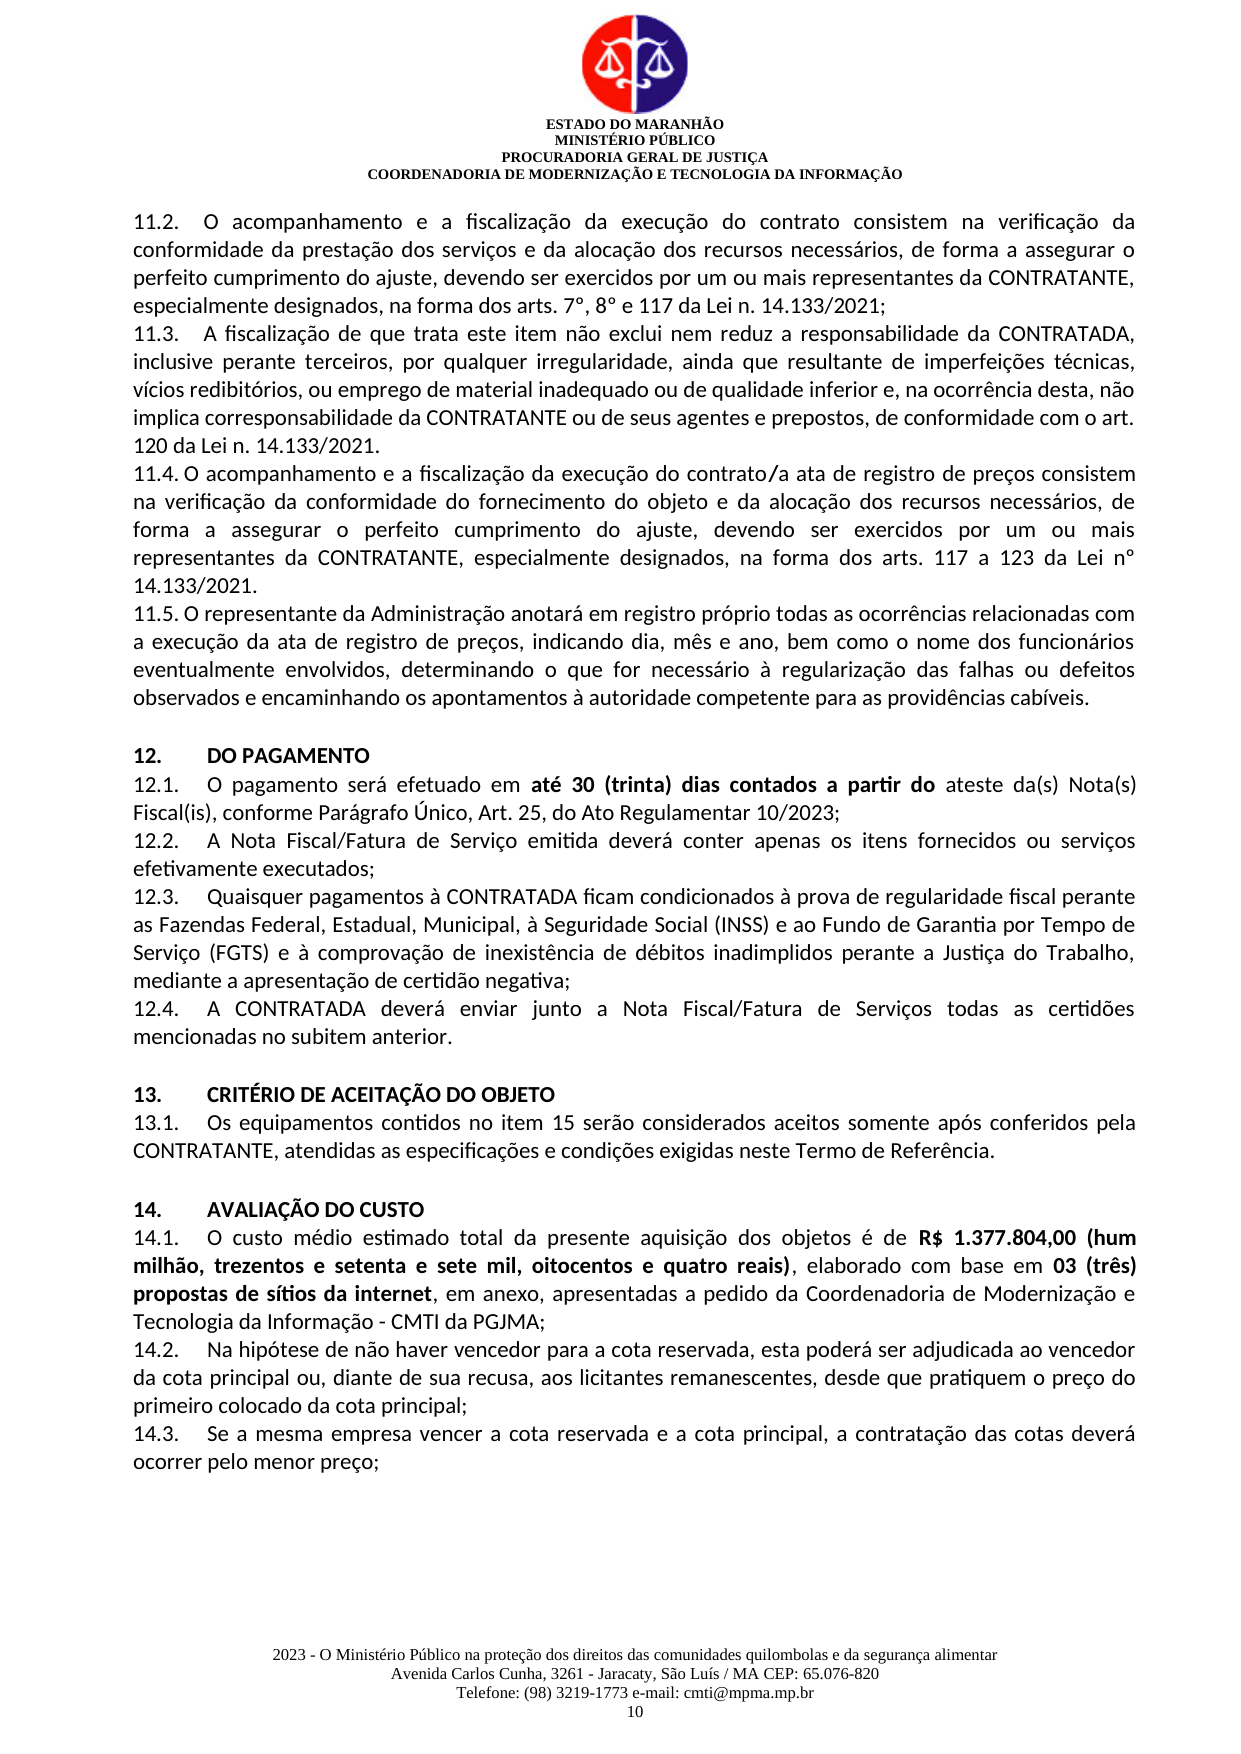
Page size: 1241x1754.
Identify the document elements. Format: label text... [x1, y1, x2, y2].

list O acompanhamento e a fiscalização da execução do contrato consistem na verificação da conformidade da prestação dos serviços e da alocação dos recursos necessários, de forma a assegurar o perfeito cumprimento do ajuste, devendo ser exercidos por um ou mais representantes da CONTRATANTE, especialmente designados, na forma dos arts. 7º, 8º e 117 da Lei n. 14.133/2021; [133, 207, 1137, 319]
list CRITÉRIO DE ACEITAÇÃO DO OBJETO [133, 1080, 1137, 1108]
list Na hipótese de não haver vencedor para a cota reservada, esta poderá ser adjudicada ao vencedor da cota principal ou, diante de sua recusa, aos licitantes remanescentes, desde que pratiquem o preço do primeiro colocado da cota principal; [133, 1335, 1137, 1419]
list O representante da Administração anotará em registro próprio todas as ocorrências relacionadas com a execução da ata de registro de preços, indicando dia, mês e ano, bem como o nome dos funcionários eventualmente envolvidos, determinando o que for necessário à regularização das falhas ou defeitos observados e encaminhando os apontamentos à autoridade competente para as providências cabíveis. [133, 599, 1137, 711]
list Quaisquer pagamentos à CONTRATADA ficam condicionados à prova de regularidade fiscal perante as Fazendas Federal, Estadual, Municipal, à Seguridade Social (INSS) e ao Fundo de Garantia por Tempo de Serviço (FGTS) e à comprovação de inexistência de débitos inadimplidos perante a Justiça do Trabalho, mediante a apresentação de certidão negativa; [133, 882, 1137, 994]
list O custo médio estimado total da presente aquisição dos objetos é de R$ 1.377.804,00 (hum milhão, trezentos e setenta e sete mil, oitocentos e quatro reais), elaborado com base em 03 (três) propostas de sítios da internet, em anexo, apresentadas a pedido da Coordenadoria de Modernização e Tecnologia da Informação - CMTI da PGJMA; [133, 1223, 1137, 1335]
list Os equipamentos contidos no item 15 serão considerados aceitos somente após conferidos pela CONTRATANTE, atendidas as especificações e condições exigidas neste Termo de Referência. [133, 1108, 1137, 1164]
list Se a mesma empresa vencer a cota reservada e a cota principal, a contratação das cotas deverá ocorrer pelo menor preço; [133, 1419, 1137, 1475]
list DO PAGAMENTO [133, 742, 1137, 770]
list O acompanhamento e a fiscalização da execução do contrato/a ata de registro de preços consistem na verificação da conformidade do fornecimento do objeto e da alocação dos recursos necessários, de forma a assegurar o perfeito cumprimento do ajuste, devendo ser exercidos por um ou mais representantes da CONTRATANTE, especialmente designados, na forma dos arts. 117 a 123 da Lei nº 14.133/2021. [133, 459, 1137, 599]
list A fiscalização de que trata este item não exclui nem reduz a responsabilidade da CONTRATADA, inclusive perante terceiros, por qualquer irregularidade, ainda que resultante de imperfeições técnicas, vícios redibitórios, ou emprego de material inadequado ou de qualidade inferior e, na ocorrência desta, não implica corresponsabilidade da CONTRATANTE ou de seus agentes e prepostos, de conformidade com o art. 120 da Lei n. 14.133/2021. [133, 319, 1137, 459]
list AVALIAÇÃO DO CUSTO [133, 1195, 1137, 1223]
list A Nota Fiscal/Fatura de Serviço emitida deverá conter apenas os itens fornecidos ou serviços efetivamente executados; [133, 826, 1137, 882]
list A CONTRATADA deverá enviar junto a Nota Fiscal/Fatura de Serviços todas as certidões mencionadas no subitem anterior. [133, 994, 1137, 1050]
list O pagamento será efetuado em até 30 (trinta) dias contados a partir do ateste da(s) Nota(s) Fiscal(is), conforme Parágrafo Único, Art. 25, do Ato Regulamentar 10/2023; [133, 770, 1137, 826]
picture [581, 14, 688, 114]
